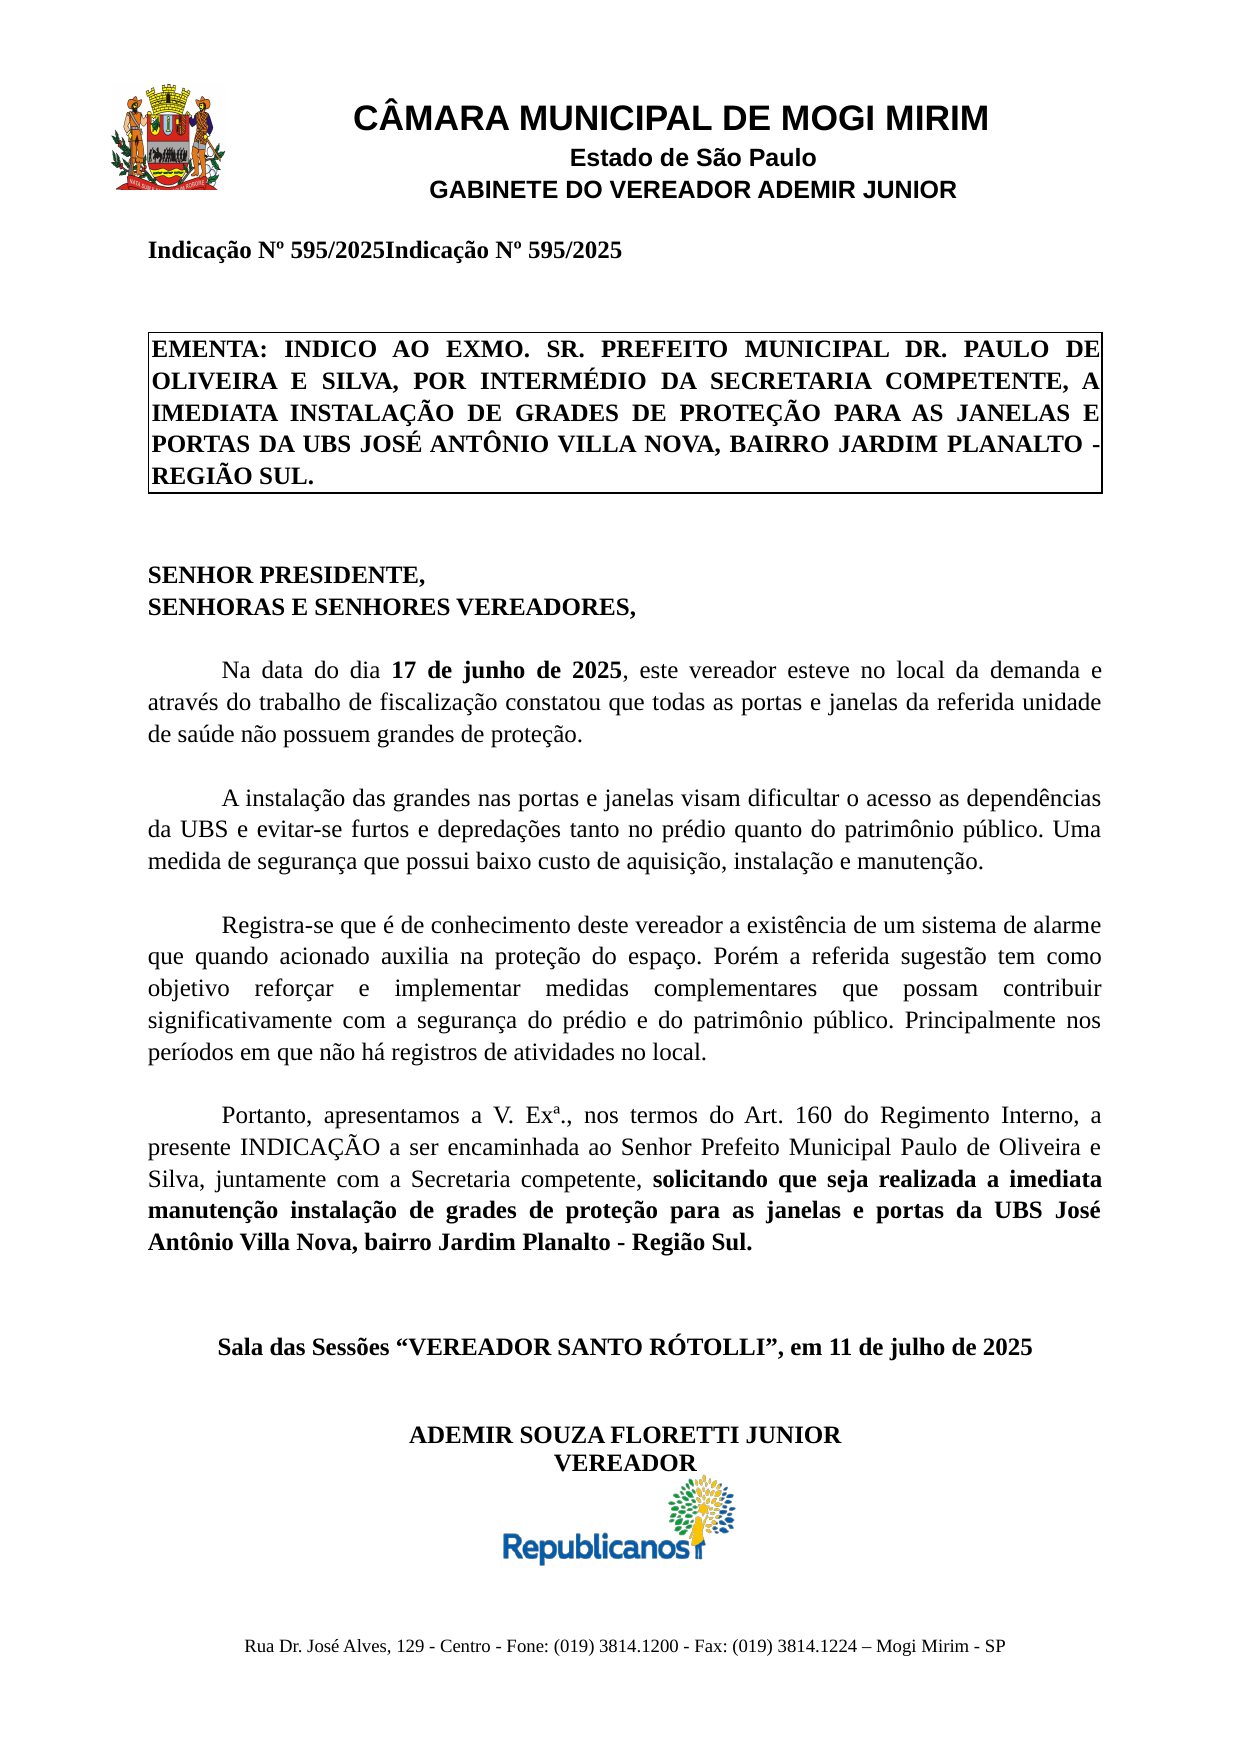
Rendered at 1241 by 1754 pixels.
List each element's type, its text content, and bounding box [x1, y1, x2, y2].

text SENHORAS E SENHORES VEREADORES, [148, 593, 1103, 621]
text Portanto, apresentamos a V. Exª., nos termos do Art. 160 do Regimento Interno, a presente INDICAÇÃO a ser encaminhada ao Senhor Prefeito Municipal Paulo de Oliveira e Silva, juntamente com a Secretaria competente, solicitando que seja realizada a imediata manutenção instalação de grades de proteção para as janelas e portas da UBS José Antônio Villa Nova, bairro Jardim Planalto - Região Sul. [148, 1101, 1103, 1256]
picture [110, 84, 226, 190]
text Sala das Sessões “VEREADOR SANTO RÓTOLLI”, em 11 de julho de 2025 [148, 1333, 1103, 1361]
text SENHOR PRESIDENTE, [148, 561, 1103, 589]
text ADEMIR SOUZA FLORETTI JUNIOR [148, 1421, 1103, 1449]
text EMENTA: INDICO AO EXMO. SR. PREFEITO MUNICIPAL DR. PAULO DE OLIVEIRA E SILVA, POR INTERMÉDIO DA SECRETARIA COMPETENTE, A IMEDIATA INSTALAÇÃO DE GRADES DE PROTEÇÃO PARA AS JANELAS E PORTAS DA UBS JOSÉ ANTÔNIO VILLA NOVA, BAIRRO JARDIM PLANALTO - REGIÃO SUL. [149, 333, 1101, 492]
text A instalação das grandes nas portas e janelas visam dificultar o acesso as dependências da UBS e evitar-se furtos e depredações tanto no prédio quanto do patrimônio público. Uma medida de segurança que possui baixo custo de aquisição, instalação e manutenção. [148, 784, 1103, 875]
text Na data do dia 17 de junho de 2025, este vereador esteve no local da demanda e através do trabalho de fiscalização constatou que todas as portas e janelas da referida unidade de saúde não possuem grandes de proteção. [148, 657, 1103, 748]
text Indicação Nº 595/2025Indicação Nº 595/2025 [148, 236, 1103, 264]
text VEREADOR [148, 1449, 1103, 1477]
text Registra-se que é de conhecimento deste vereador a existência de um sistema de alarme que quando acionado auxilia na proteção do espaço. Porém a referida sugestão tem como objetivo reforçar e implementar medidas complementares que possam contribuir significativamente com a segurança do prédio e do patrimônio público. Principalmente nos períodos em que não há registros de atividades no local. [148, 911, 1103, 1066]
picture [488, 1463, 750, 1572]
